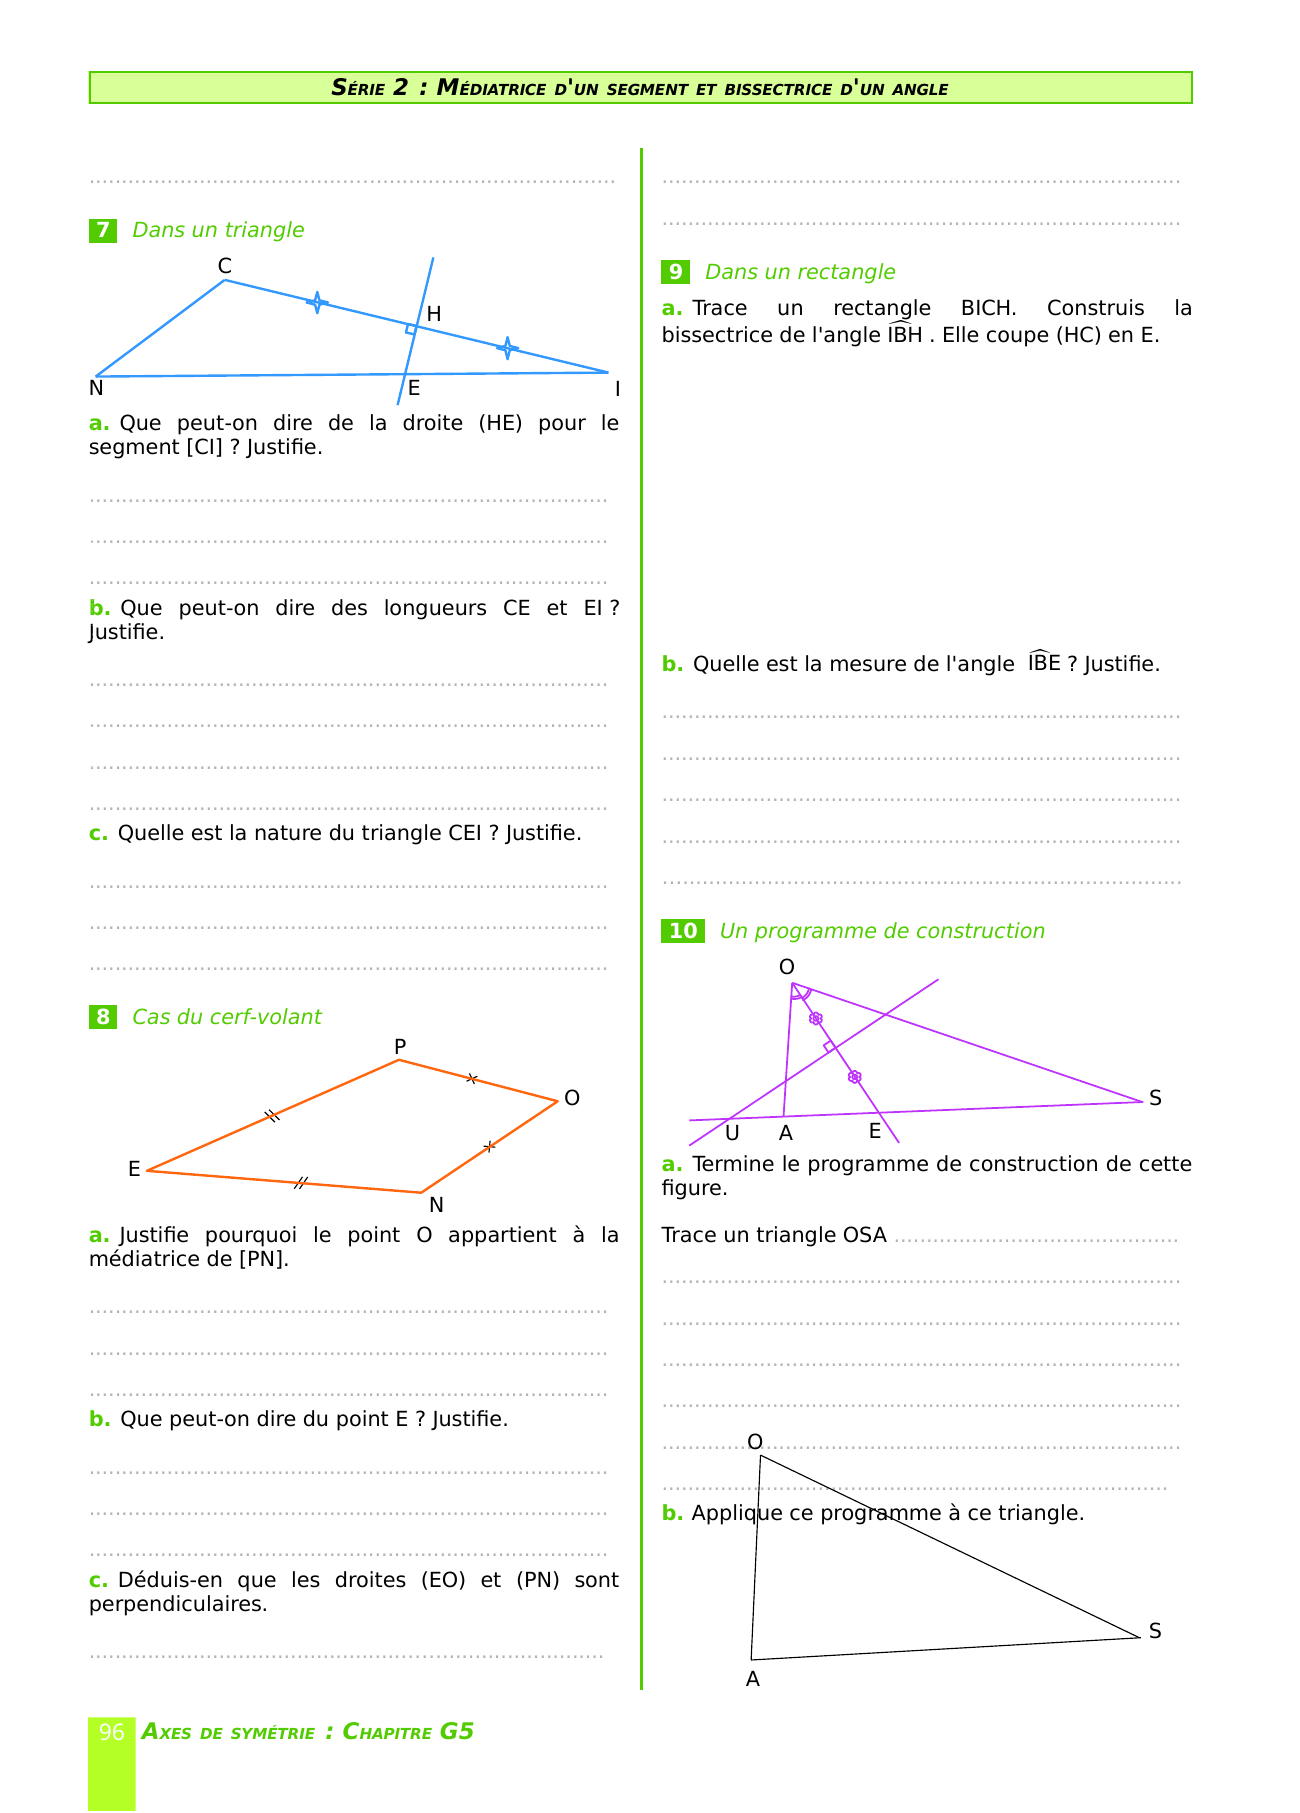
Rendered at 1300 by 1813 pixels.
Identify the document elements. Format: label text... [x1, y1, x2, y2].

list ................................................................................ [88, 548, 620, 590]
list ................................................................................ [88, 774, 620, 816]
list ................................................................................ [88, 466, 620, 507]
list Trace un rectangle BICH. Construis la bissectrice de l'angle. Elle coupe (HC) en E. [661, 296, 1193, 347]
text ................................................................................ [661, 1330, 1193, 1372]
list Termine le programme de construction de cette figure. [661, 1152, 1193, 1200]
text ................................................................................ [661, 1247, 1193, 1289]
list ................................................................................ [88, 650, 620, 691]
list ................................................................................ [661, 189, 1193, 230]
list ................................................................................ [88, 1438, 620, 1479]
list Justifie pourquoi le point O appartient à la médiatrice de [PN]. [88, 1223, 620, 1272]
list ................................................................................ [88, 1319, 620, 1360]
list Quelle est la mesure de l'angle ? Justifie. [661, 649, 1193, 677]
text .............................................................................. [661, 1454, 760, 1496]
list Quelle est la nature du triangle CEI ? Justifie. [88, 821, 620, 846]
list ................................................................................ [88, 1278, 620, 1319]
list b. Applique ce programme à ce triangle. [862, 1502, 1193, 1526]
list Que peut‑on dire de la droite (HE) pour le segment [CI] ? Justifie. [88, 411, 620, 460]
subtitle Dans un rectangle [690, 260, 1193, 284]
subtitle Dans un triangle [88, 218, 620, 243]
text .............................................................................. [760, 1457, 841, 1496]
list ................................................................................ [88, 733, 620, 774]
list …............................................................................. [661, 848, 1193, 889]
list ................................................................................ [661, 807, 1193, 848]
subtitle Cas du cerf-volant [117, 1005, 620, 1029]
list Que peut‑on dire des longueurs CE et EI ? Justifie. [88, 596, 620, 644]
list ................................................................................ [88, 1360, 620, 1402]
list ................................................................................ [88, 934, 620, 976]
text ................................................................................ [661, 1372, 1193, 1413]
list ................................................................................ [88, 1479, 620, 1521]
list ................................................................................ [661, 148, 1193, 189]
text ................................................................................ [661, 1289, 1193, 1330]
list Déduis‑en que les droites (EO) et (PN) sont perpendiculaires. [88, 1568, 620, 1616]
list ................................................……......................... [88, 1622, 620, 1664]
text Trace un triangle OSA ............................................ [661, 1206, 1193, 1247]
subtitle Un programme de construction [705, 919, 1193, 943]
text .............................................................................. [762, 1454, 1193, 1496]
list ................................................................................ [661, 724, 1193, 765]
list ................................................................................ [88, 893, 620, 934]
text ................................................................................ [661, 1413, 1193, 1454]
list ................................................................................ [661, 683, 1193, 724]
list b. Applique ce programme à ce triangle. [758, 1502, 904, 1526]
list b. Applique ce programme à ce triangle. [661, 1502, 757, 1526]
list ................................................................................ [88, 691, 620, 733]
list .........................................…..................................... [88, 148, 620, 189]
list ................................................................................ [88, 1521, 620, 1562]
list ................................................................................ [88, 852, 620, 893]
list Que peut‑on dire du point E ? Justifie. [88, 1408, 620, 1432]
list ................................................................................ [661, 765, 1193, 807]
list ................................................................................ [88, 507, 620, 548]
